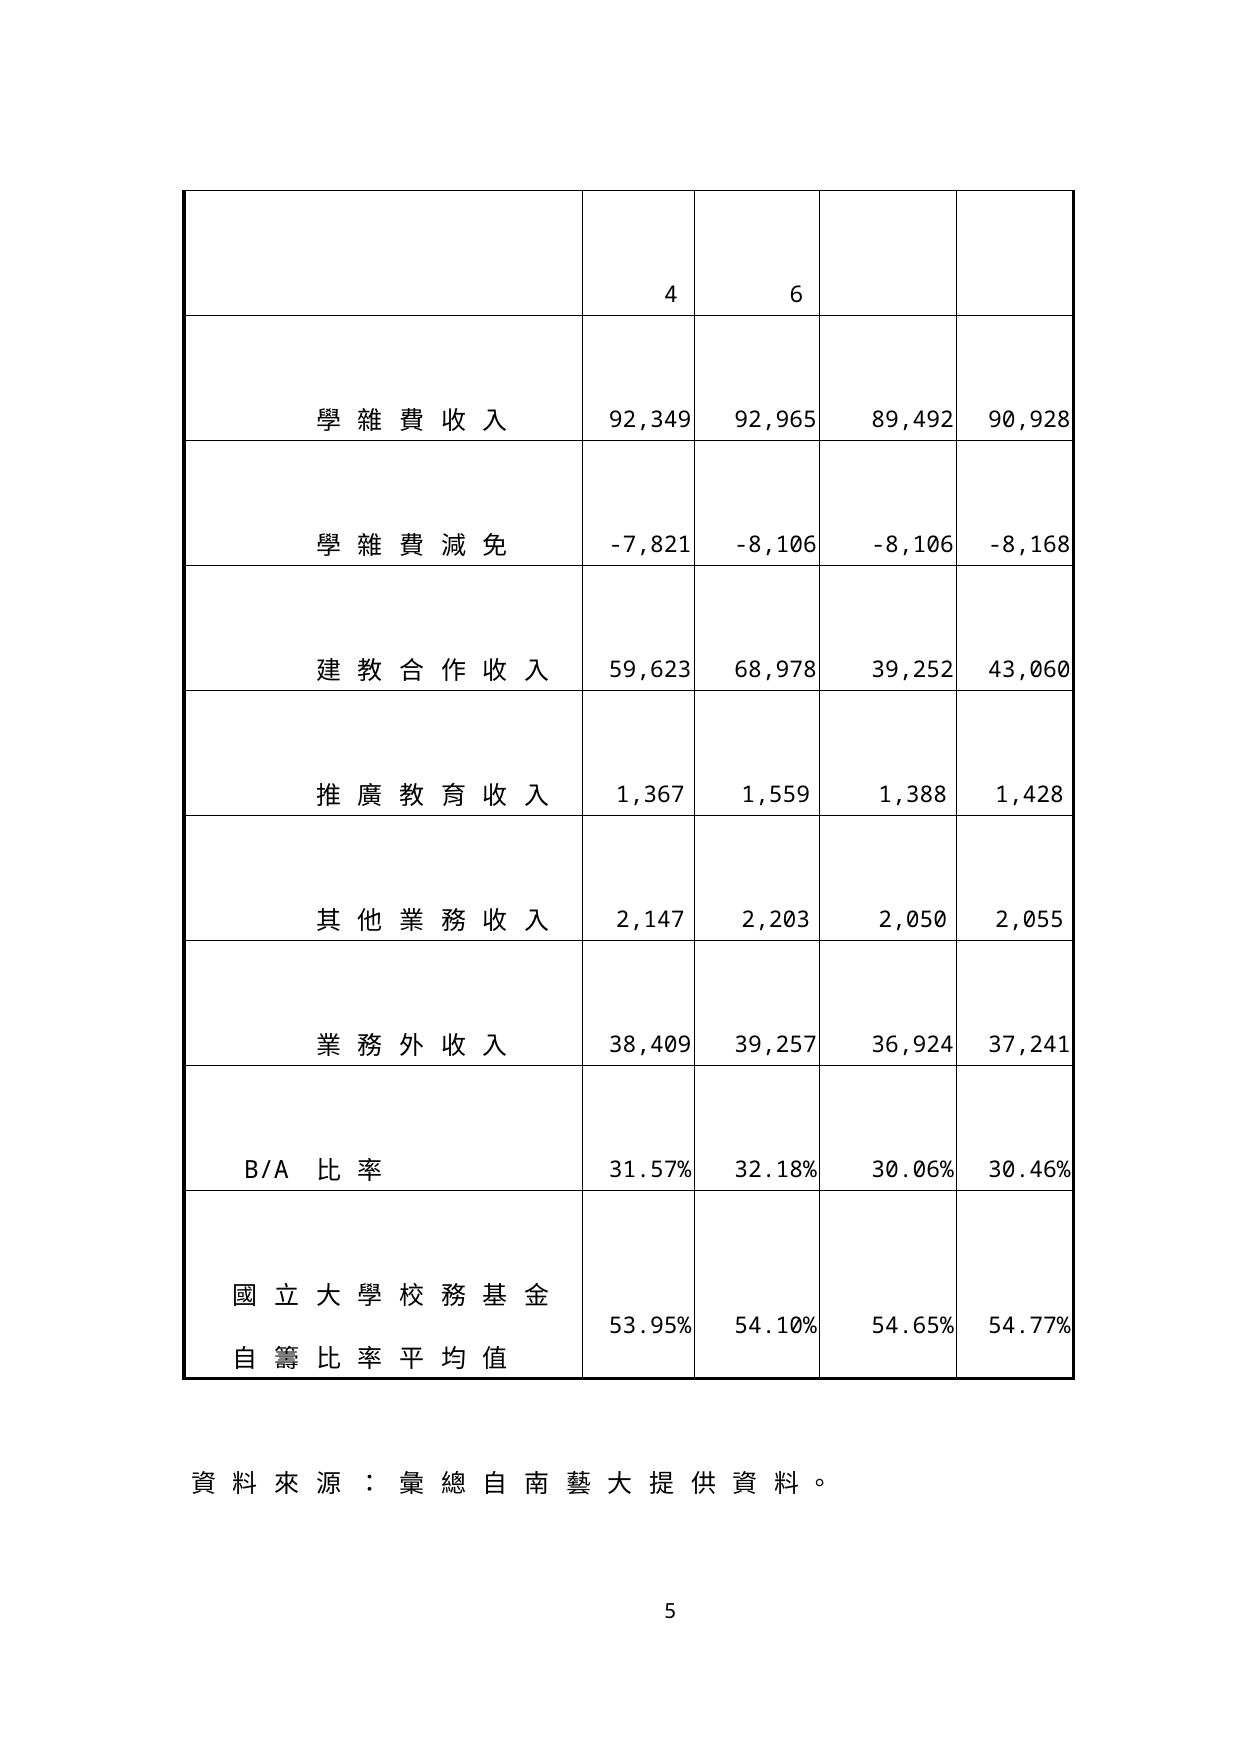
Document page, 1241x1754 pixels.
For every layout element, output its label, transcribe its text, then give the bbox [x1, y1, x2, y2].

table_cell 1,428 [957, 691, 1072, 814]
table_cell 39,257 [695, 941, 819, 1064]
table_cell 2,055 [957, 816, 1072, 939]
table_cell 59,623 [583, 566, 694, 689]
table_cell 學雜費減免 [186, 441, 582, 564]
table_cell 36,924 [820, 941, 956, 1064]
text 資料來源：彙總自南藝大提供資料。 [183, 1439, 1058, 1502]
table_cell -7,821 [583, 441, 694, 564]
table_cell 54.10% [695, 1191, 819, 1377]
table_cell -8,106 [820, 441, 956, 564]
table_cell 90,928 [957, 316, 1072, 439]
table_cell 推廣教育收入 [186, 691, 582, 814]
table_cell 38,409 [583, 941, 694, 1064]
table_cell 1,559 [695, 691, 819, 814]
table_cell 其他業務收入 [186, 816, 582, 939]
table_cell 2,050 [820, 816, 956, 939]
table_cell 53.95% [583, 1191, 694, 1377]
table_cell [820, 191, 956, 314]
table_cell [957, 191, 1072, 314]
table_cell 43,060 [957, 566, 1072, 689]
table_cell 2,203 [695, 816, 819, 939]
table_cell 32.18% [695, 1066, 819, 1189]
table_cell 1,367 [583, 691, 694, 814]
table_cell 30.46% [957, 1066, 1072, 1189]
table_cell 6 [695, 191, 819, 314]
table_cell 54.65% [820, 1191, 956, 1377]
table_cell 30.06% [820, 1066, 956, 1189]
table_cell 92,965 [695, 316, 819, 439]
table_cell 學雜費收入 [186, 316, 582, 439]
table_cell 39,252 [820, 566, 956, 689]
table_cell 54.77% [957, 1191, 1072, 1377]
table_cell 2,147 [583, 816, 694, 939]
table_cell 建教合作收入 [186, 566, 582, 689]
table_cell 89,492 [820, 316, 956, 439]
table_cell 92,349 [583, 316, 694, 439]
table_cell [186, 191, 582, 314]
table_cell B/A比率 [186, 1066, 582, 1189]
table_cell 68,978 [695, 566, 819, 689]
table_cell 4 [583, 191, 694, 314]
table_cell 1,388 [820, 691, 956, 814]
table_cell 國立大學校務基金自籌比率平均值 [186, 1191, 582, 1377]
table_cell 37,241 [957, 941, 1072, 1064]
table_cell 31.57% [583, 1066, 694, 1189]
table_cell -8,168 [957, 441, 1072, 564]
table_cell -8,106 [695, 441, 819, 564]
table_cell 業務外收入 [186, 941, 582, 1064]
